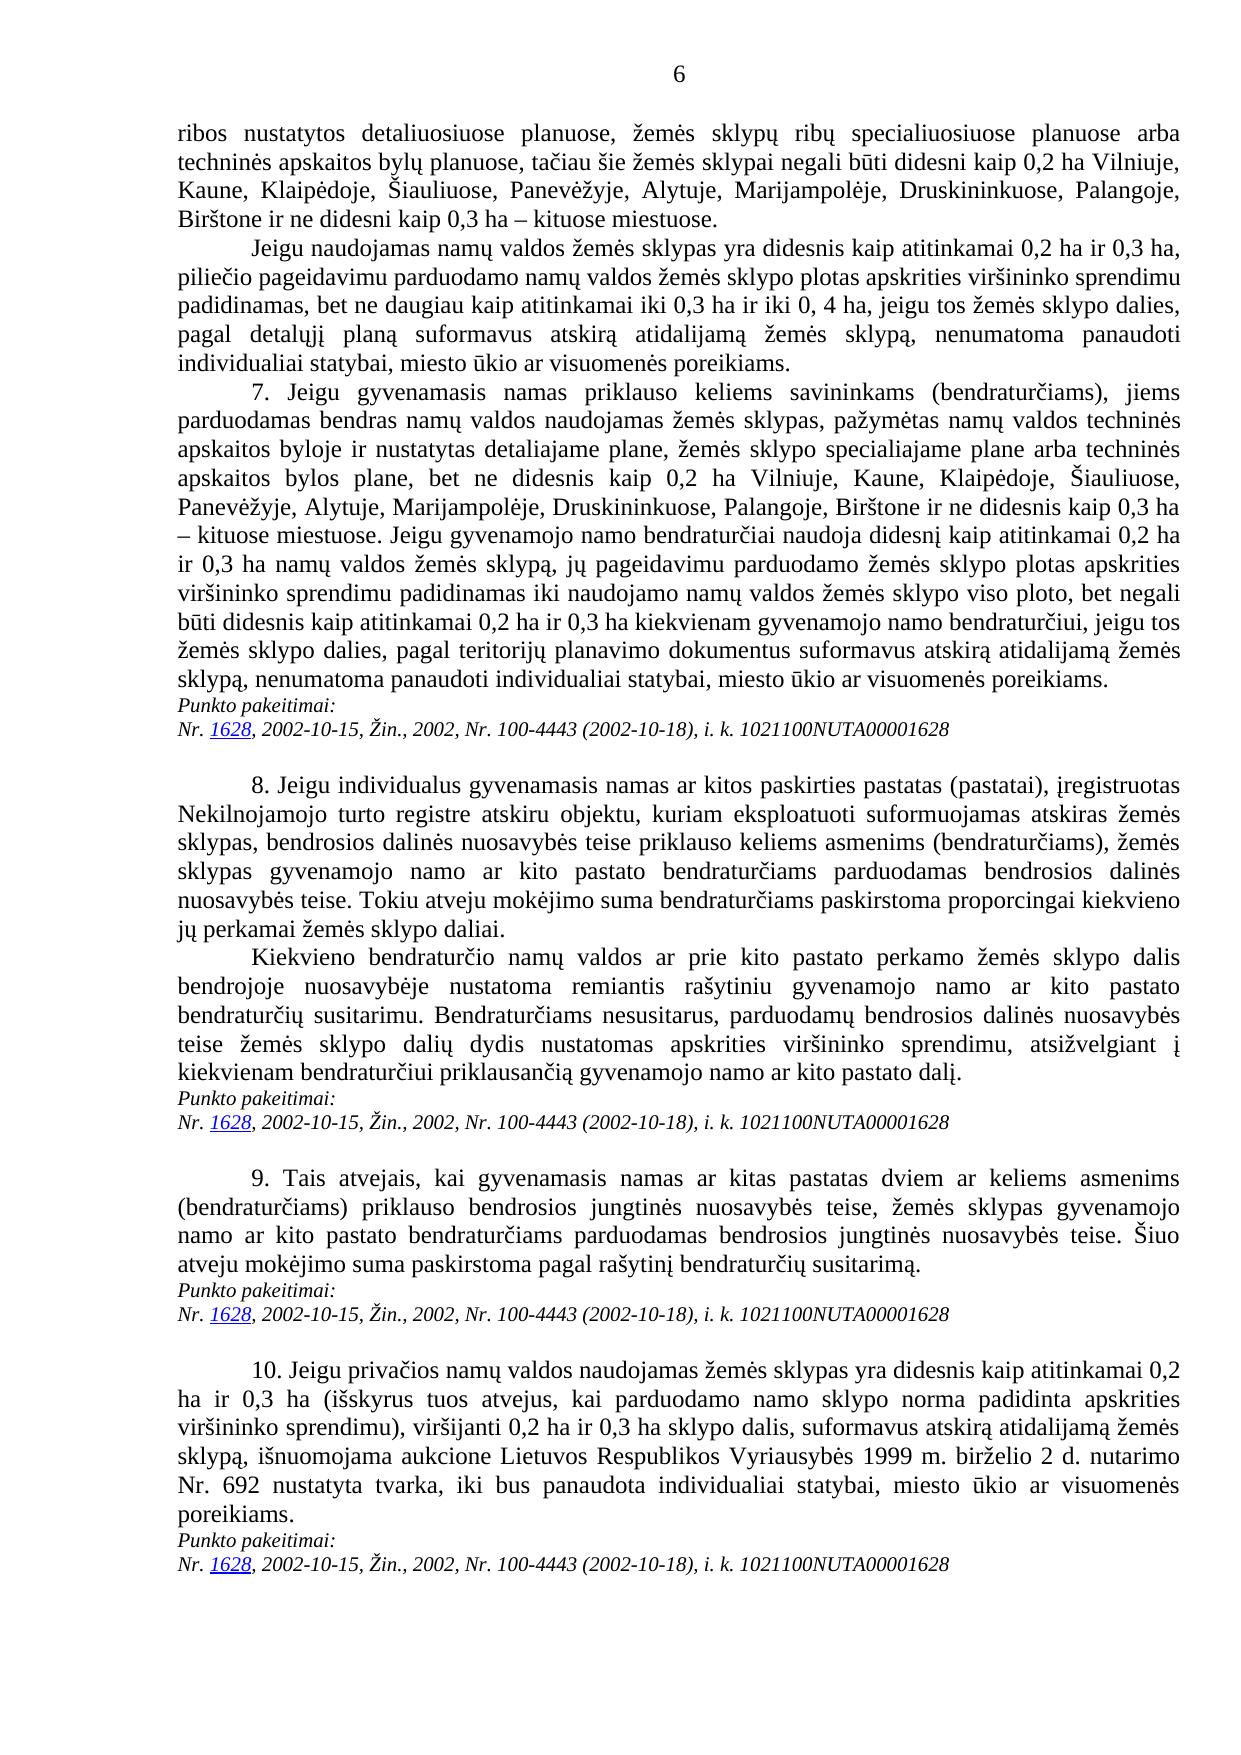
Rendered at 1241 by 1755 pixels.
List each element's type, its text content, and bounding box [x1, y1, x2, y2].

text 7. Jeigu gyvenamasis namas priklauso keliems savininkams (bendraturčiams), jiems parduodamas bendras namų valdos naudojamas žemės sklypas, pažymėtas namų valdos techninės apskaitos byloje ir nustatytas detaliajame plane, žemės sklypo specialiajame plane arba techninės apskaitos bylos plane, bet ne didesnis kaip 0,2 ha Vilniuje, Kaune, Klaipėdoje, Šiauliuose, Panevėžyje, Alytuje, Marijampolėje, Druskininkuose, Palangoje, Birštone ir ne didesnis kaip 0,3 ha – kituose miestuose. Jeigu gyvenamojo namo bendraturčiai naudoja didesnį kaip atitinkamai 0,2 ha ir 0,3 ha namų valdos žemės sklypą, jų pageidavimu parduodamo žemės sklypo plotas apskrities viršininko sprendimu padidinamas iki naudojamo namų valdos žemės sklypo viso ploto, bet negali būti didesnis kaip atitinkamai 0,2 ha ir 0,3 ha kiekvienam gyvenamojo namo bendraturčiui, jeigu tos žemės sklypo dalies, pagal teritorijų planavimo dokumentus suformavus atskirą atidalijamą žemės sklypą, nenumatoma panaudoti individualiai statybai, miesto ūkio ar visuomenės poreikiams. [177, 377, 1181, 693]
text Jeigu naudojamas namų valdos žemės sklypas yra didesnis kaip atitinkamai 0,2 ha ir 0,3 ha, piliečio pageidavimu parduodamo namų valdos žemės sklypo plotas apskrities viršininko sprendimu padidinamas, bet ne daugiau kaip atitinkamai iki 0,3 ha ir iki 0, 4 ha, jeigu tos žemės sklypo dalies, pagal detalųjį planą suformavus atskirą atidalijamą žemės sklypą, nenumatoma panaudoti individualiai statybai, miesto ūkio ar visuomenės poreikiams. [177, 233, 1181, 377]
text Nr. 1628, 2002-10-15, Žin., 2002, Nr. 100-4443 (2002-10-18), i. k. 1021100NUTA00001628 [177, 1110, 1181, 1134]
text ribos nustatytos detaliuosiuose planuose, žemės sklypų ribų specialiuosiuose planuose arba techninės apskaitos bylų planuose, tačiau šie žemės sklypai negali būti didesni kaip 0,2 ha Vilniuje, Kaune, Klaipėdoje, Šiauliuose, Panevėžyje, Alytuje, Marijampolėje, Druskininkuose, Palangoje, Birštone ir ne didesni kaip 0,3 ha – kituose miestuose. [177, 118, 1181, 233]
text Punkto pakeitimai: [177, 1527, 1181, 1552]
text 8. Jeigu individualus gyvenamasis namas ar kitos paskirties pastatas (pastatai), įregistruotas Nekilnojamojo turto registre atskiru objektu, kuriam eksploatuoti suformuojamas atskiras žemės sklypas, bendrosios dalinės nuosavybės teise priklauso keliems asmenims (bendraturčiams), žemės sklypas gyvenamojo namo ar kito pastato bendraturčiams parduodamas bendrosios dalinės nuosavybės teise. Tokiu atveju mokėjimo suma bendraturčiams paskirstoma proporcingai kiekvieno jų perkamai žemės sklypo daliai. [177, 770, 1181, 942]
text Kiekvieno bendraturčio namų valdos ar prie kito pastato perkamo žemės sklypo dalis bendrojoje nuosavybėje nustatoma remiantis rašytiniu gyvenamojo namo ar kito pastato bendraturčių susitarimu. Bendraturčiams nesusitarus, parduodamų bendrosios dalinės nuosavybės teise žemės sklypo dalių dydis nustatomas apskrities viršininko sprendimu, atsižvelgiant į kiekvienam bendraturčiui priklausančią gyvenamojo namo ar kito pastato dalį. [177, 942, 1181, 1086]
text Punkto pakeitimai: [177, 1086, 1181, 1110]
text Punkto pakeitimai: [177, 693, 1181, 717]
text 9. Tais atvejais, kai gyvenamasis namas ar kitas pastatas dviem ar keliems asmenims (bendraturčiams) priklauso bendrosios jungtinės nuosavybės teise, žemės sklypas gyvenamojo namo ar kito pastato bendraturčiams parduodamas bendrosios jungtinės nuosavybės teise. Šiuo atveju mokėjimo suma paskirstoma pagal rašytinį bendraturčių susitarimą. [177, 1163, 1181, 1278]
text Nr. 1628, 2002-10-15, Žin., 2002, Nr. 100-4443 (2002-10-18), i. k. 1021100NUTA00001628 [177, 1552, 1181, 1576]
text 10. Jeigu privačios namų valdos naudojamas žemės sklypas yra didesnis kaip atitinkamai 0,2 ha ir 0,3 ha (išskyrus tuos atvejus, kai parduodamo namo sklypo norma padidinta apskrities viršininko sprendimu), viršijanti 0,2 ha ir 0,3 ha sklypo dalis, suformavus atskirą atidalijamą žemės sklypą, išnuomojama aukcione Lietuvos Respublikos Vyriausybės 1999 m. birželio 2 d. nutarimo Nr. 692 nustatyta tvarka, iki bus panaudota individualiai statybai, miesto ūkio ar visuomenės poreikiams. [177, 1355, 1181, 1527]
text Nr. 1628, 2002-10-15, Žin., 2002, Nr. 100-4443 (2002-10-18), i. k. 1021100NUTA00001628 [177, 717, 1181, 741]
text Punkto pakeitimai: [177, 1278, 1181, 1302]
text Nr. 1628, 2002-10-15, Žin., 2002, Nr. 100-4443 (2002-10-18), i. k. 1021100NUTA00001628 [177, 1302, 1181, 1326]
